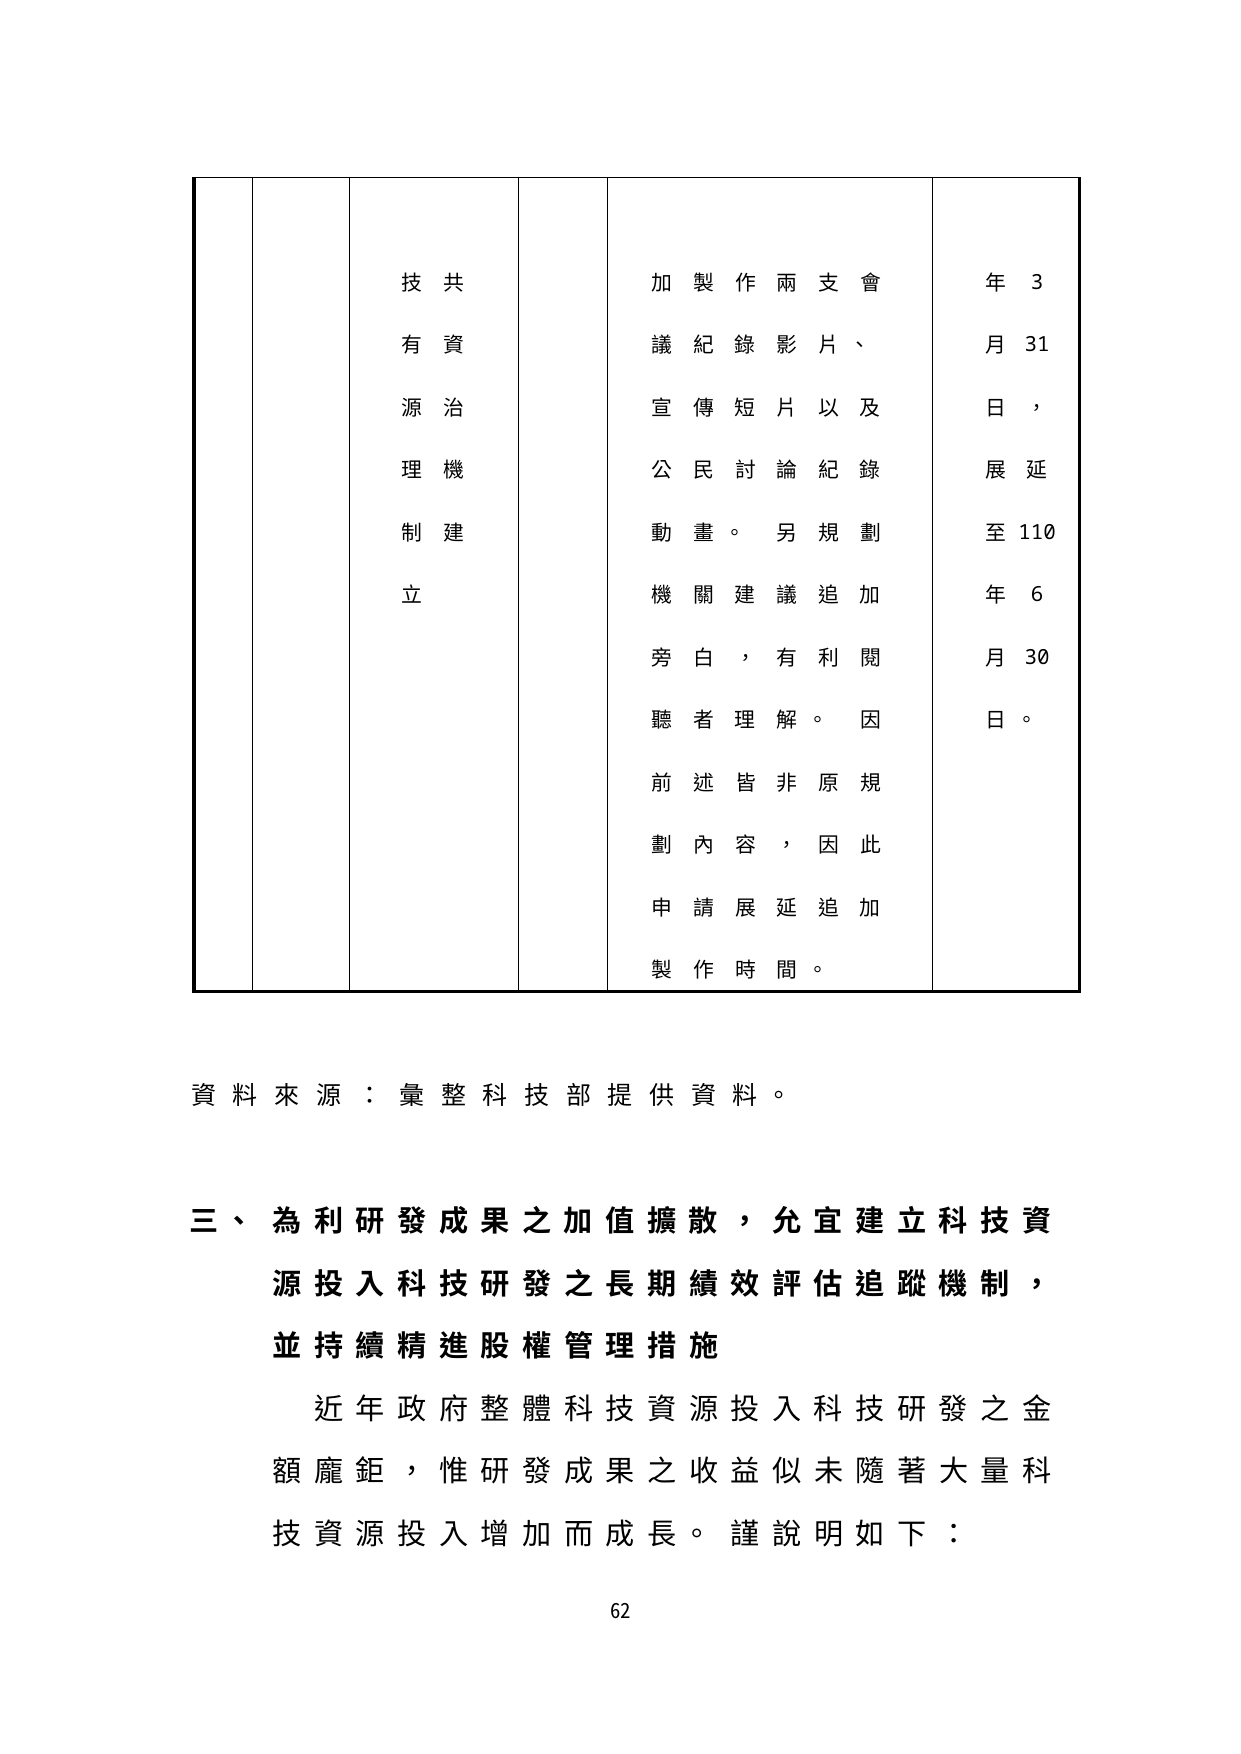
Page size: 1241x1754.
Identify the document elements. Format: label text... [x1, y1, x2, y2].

table_cell [519, 178, 607, 990]
table_cell 年3月31日，展延至110年6月30日。 [933, 178, 1078, 990]
table_cell 技共有資源治理機制建立 [350, 178, 518, 990]
table_cell [196, 178, 252, 990]
table_cell [253, 178, 349, 990]
text 資料來源：彙整科技部提供資料。 [183, 1052, 1058, 1115]
text 三、為利研發成果之加值擴散，允宜建立科技資源投入科技研發之長期績效評估追蹤機制，並持續精進股權管理措施 [183, 1177, 1058, 1365]
table_cell 加製作兩支會議紀錄影片、宣傳短片以及公民討論紀錄動畫。另規劃機關建議追加旁白，有利閱聽者理解。因前述皆非原規劃內容，因此申請展延追加製作時間。 [608, 178, 932, 990]
text 近年政府整體科技資源投入科技研發之金額龐鉅，惟研發成果之收益似未隨著大量科技資源投入增加而成長。謹說明如下： [242, 1365, 1058, 1552]
